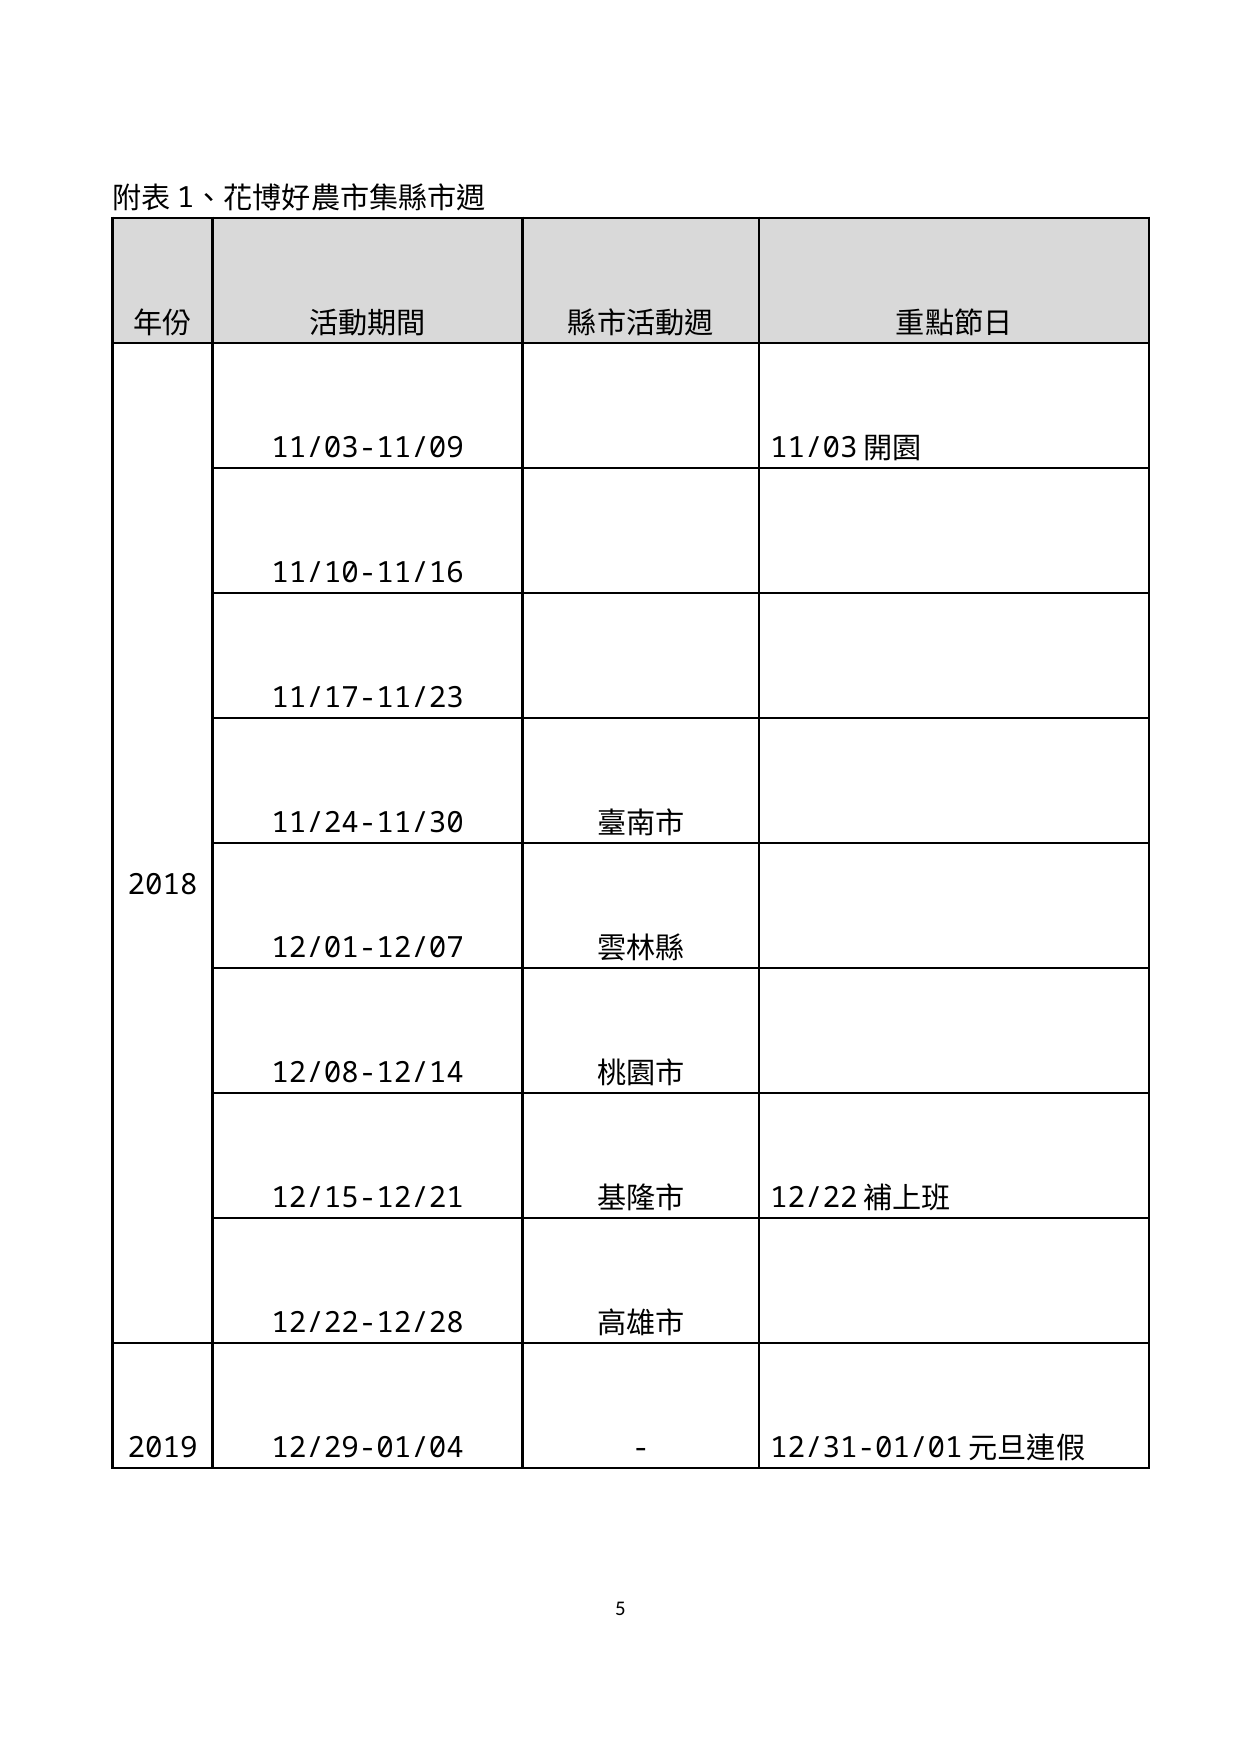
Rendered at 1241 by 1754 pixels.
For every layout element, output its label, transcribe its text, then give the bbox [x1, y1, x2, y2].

table_cell - [524, 1344, 758, 1467]
table_header 縣市活動週 [524, 219, 758, 342]
table_header 年份 [114, 219, 211, 342]
table_cell 基隆市 [524, 1094, 758, 1217]
table_cell 雲林縣 [524, 844, 758, 967]
table_cell [760, 844, 1148, 967]
table_header 重點節日 [760, 219, 1148, 342]
table_cell [760, 719, 1148, 842]
table_cell 12/08-12/14 [214, 969, 521, 1092]
table_cell 臺南市 [524, 719, 758, 842]
table_cell 12/22補上班 [760, 1094, 1148, 1217]
table_cell 12/22-12/28 [214, 1219, 521, 1342]
table_cell 11/03-11/09 [214, 344, 521, 467]
table_cell [760, 969, 1148, 1092]
table_cell 2018 [114, 344, 211, 1342]
table_cell 12/01-12/07 [214, 844, 521, 967]
table_cell 12/29-01/04 [214, 1344, 521, 1467]
table_cell 桃園市 [524, 969, 758, 1092]
table_cell 高雄市 [524, 1219, 758, 1342]
table_cell [760, 1219, 1148, 1342]
table_cell 11/17-11/23 [214, 594, 521, 717]
table_cell [760, 469, 1148, 592]
table_cell 11/24-11/30 [214, 719, 521, 842]
table_header 活動期間 [214, 219, 521, 342]
table_cell 11/10-11/16 [214, 469, 521, 592]
text 附表1、花博好農市集縣市週 [112, 154, 1128, 217]
table_cell [760, 594, 1148, 717]
table_cell 12/15-12/21 [214, 1094, 521, 1217]
table_cell 2019 [114, 1344, 211, 1467]
table_cell [524, 469, 758, 592]
table_cell 12/31-01/01元旦連假 [760, 1344, 1148, 1467]
table_cell [524, 344, 758, 467]
table_cell 11/03開園 [760, 344, 1148, 467]
table_cell [524, 594, 758, 717]
